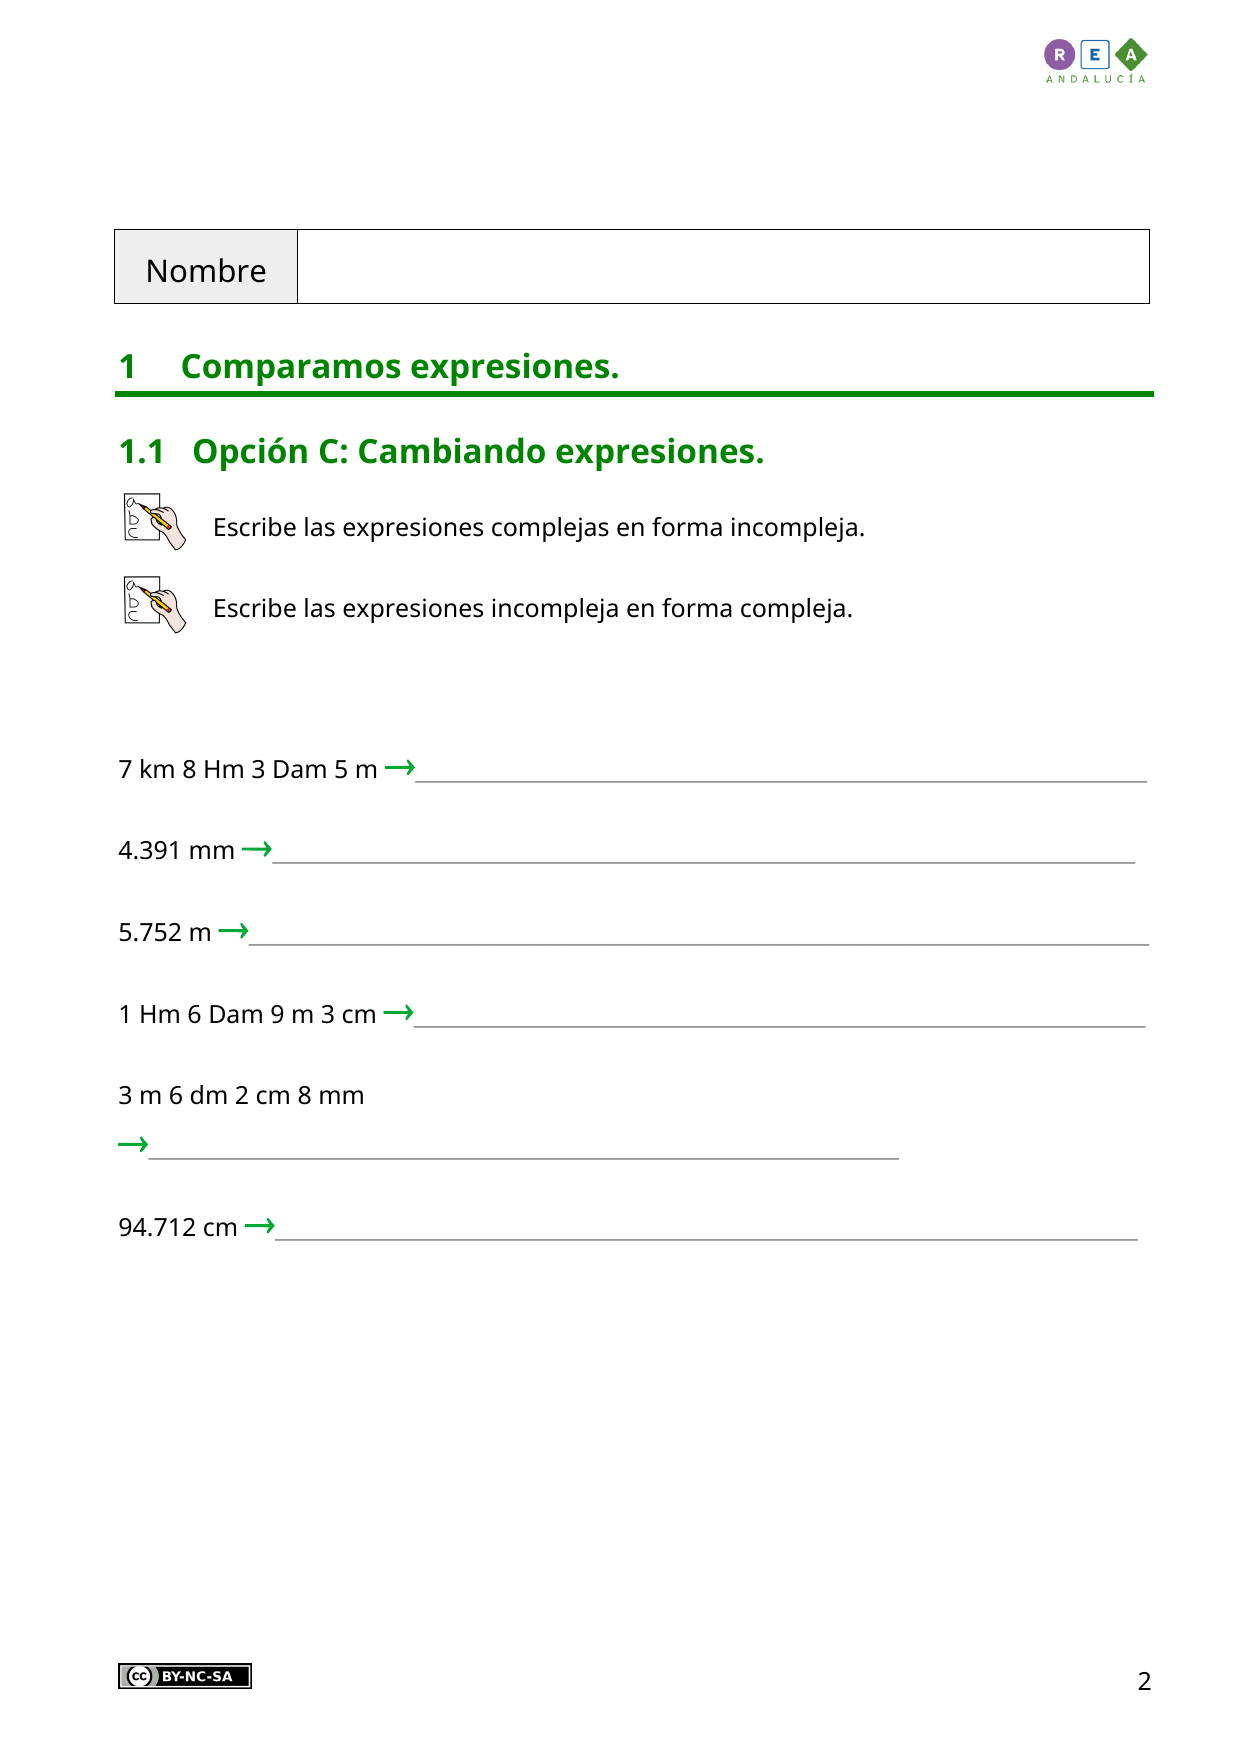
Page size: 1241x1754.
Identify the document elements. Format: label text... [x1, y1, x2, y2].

text 4.391 mm ______________________________________________ [118, 833, 1152, 868]
text Escribe las expresiones complejas en forma incompleja. [213, 510, 1152, 544]
picture [116, 483, 194, 561]
picture [1039, 33, 1152, 88]
text 7 km 8 Hm 3 Dam 5 m _______________________________________ [118, 751, 1152, 786]
subtitle Opción C: Cambiando expresiones. [118, 428, 1152, 473]
text 5.752 m ________________________________________________ [118, 915, 1152, 949]
picture [116, 566, 194, 644]
text 94.712 cm ______________________________________________ [118, 1209, 1152, 1244]
text 3 m 6 dm 2 cm 8 mm ________________________________________ [118, 1078, 1152, 1163]
text 1 Hm 6 Dam 9 m 3 cm _______________________________________ [118, 996, 1152, 1031]
picture [118, 1663, 536, 1698]
text Escribe las expresiones incompleja en forma compleja. [213, 590, 1152, 624]
subtitle 1 Comparamos expresiones. [115, 340, 1154, 391]
